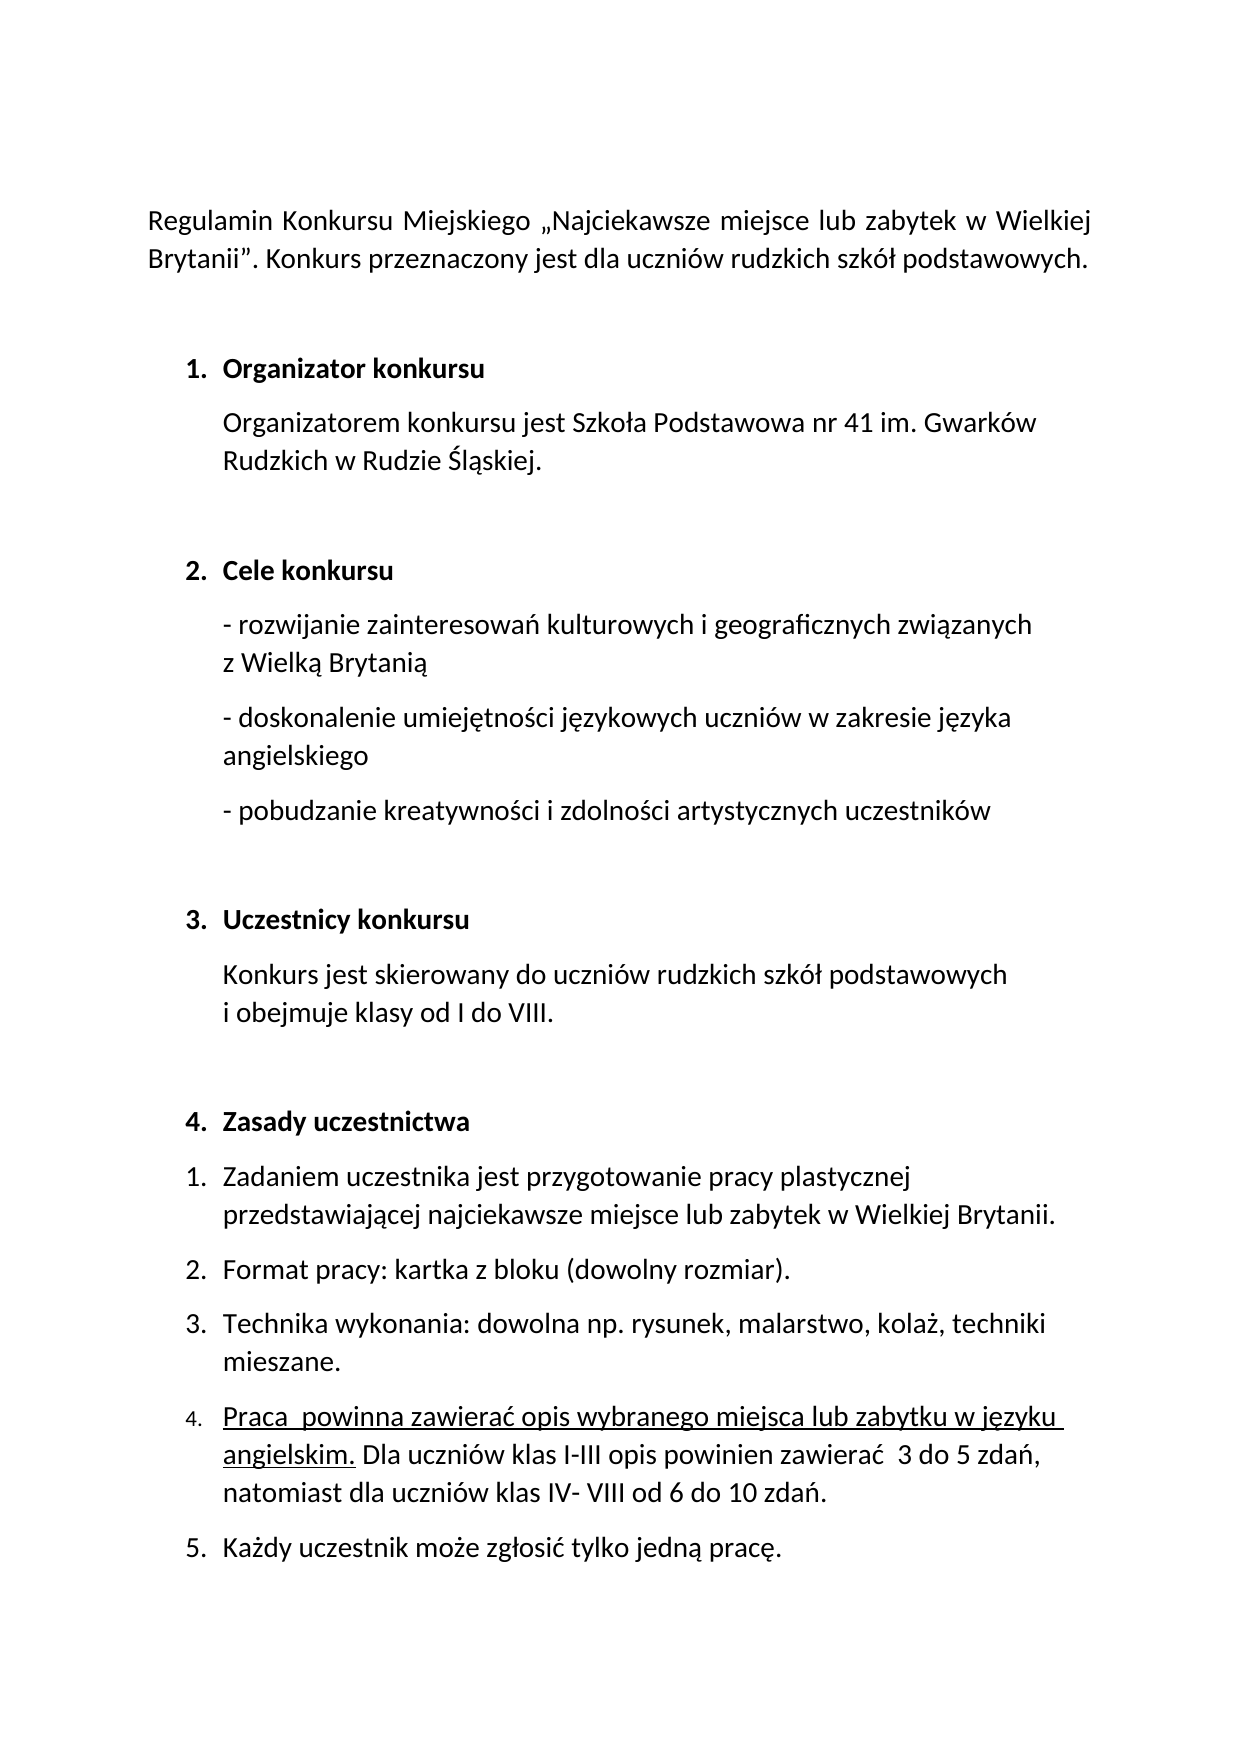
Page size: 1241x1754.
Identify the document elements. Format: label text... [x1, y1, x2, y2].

list Organizator konkursu [185, 350, 1093, 385]
list - doskonalenie umiejętności językowych uczniów w zakresie języka angielskiego [223, 699, 1093, 773]
list Każdy uczestnik może zgłosić tylko jedną pracę. [185, 1529, 1093, 1564]
list - pobudzanie kreatywności i zdolności artystycznych uczestników [223, 792, 1093, 827]
list Uczestnicy konkursu [185, 901, 1093, 937]
list - rozwijanie zainteresowań kulturowych i geograficznych związanych z Wielką Brytanią [223, 606, 1093, 680]
list Organizatorem konkursu jest Szkoła Podstawowa nr 41 im. Gwarków Rudzkich w Rudzie Śląskiej. [223, 404, 1093, 478]
list Cele konkursu [185, 552, 1093, 587]
list Format pracy: kartka z bloku (dowolny rozmiar). [185, 1251, 1093, 1286]
list Technika wykonania: dowolna np. rysunek, malarstwo, kolaż, techniki mieszane. [185, 1305, 1093, 1379]
list Konkurs jest skierowany do uczniów rudzkich szkół podstawowych i obejmuje klasy od I do VIII. [223, 956, 1093, 1029]
list Zasady uczestnictwa [185, 1103, 1093, 1139]
list Zadaniem uczestnika jest przygotowanie pracy plastycznej przedstawiającej najciekawsze miejsce lub zabytek w Wielkiej Brytanii. [185, 1158, 1093, 1232]
text Regulamin Konkursu Miejskiego „Najciekawsze miejsce lub zabytek w Wielkiej Brytanii”. Konkurs przeznaczony jest dla uczniów rudzkich szkół podstawowych. [148, 202, 1093, 276]
list Praca powinna zawierać opis wybranego miejsca lub zabytku w języku angielskim. Dla uczniów klas I-III opis powinien zawierać 3 do 5 zdań, natomiast dla uczniów klas IV- VIII od 6 do 10 zdań. [185, 1398, 1093, 1510]
